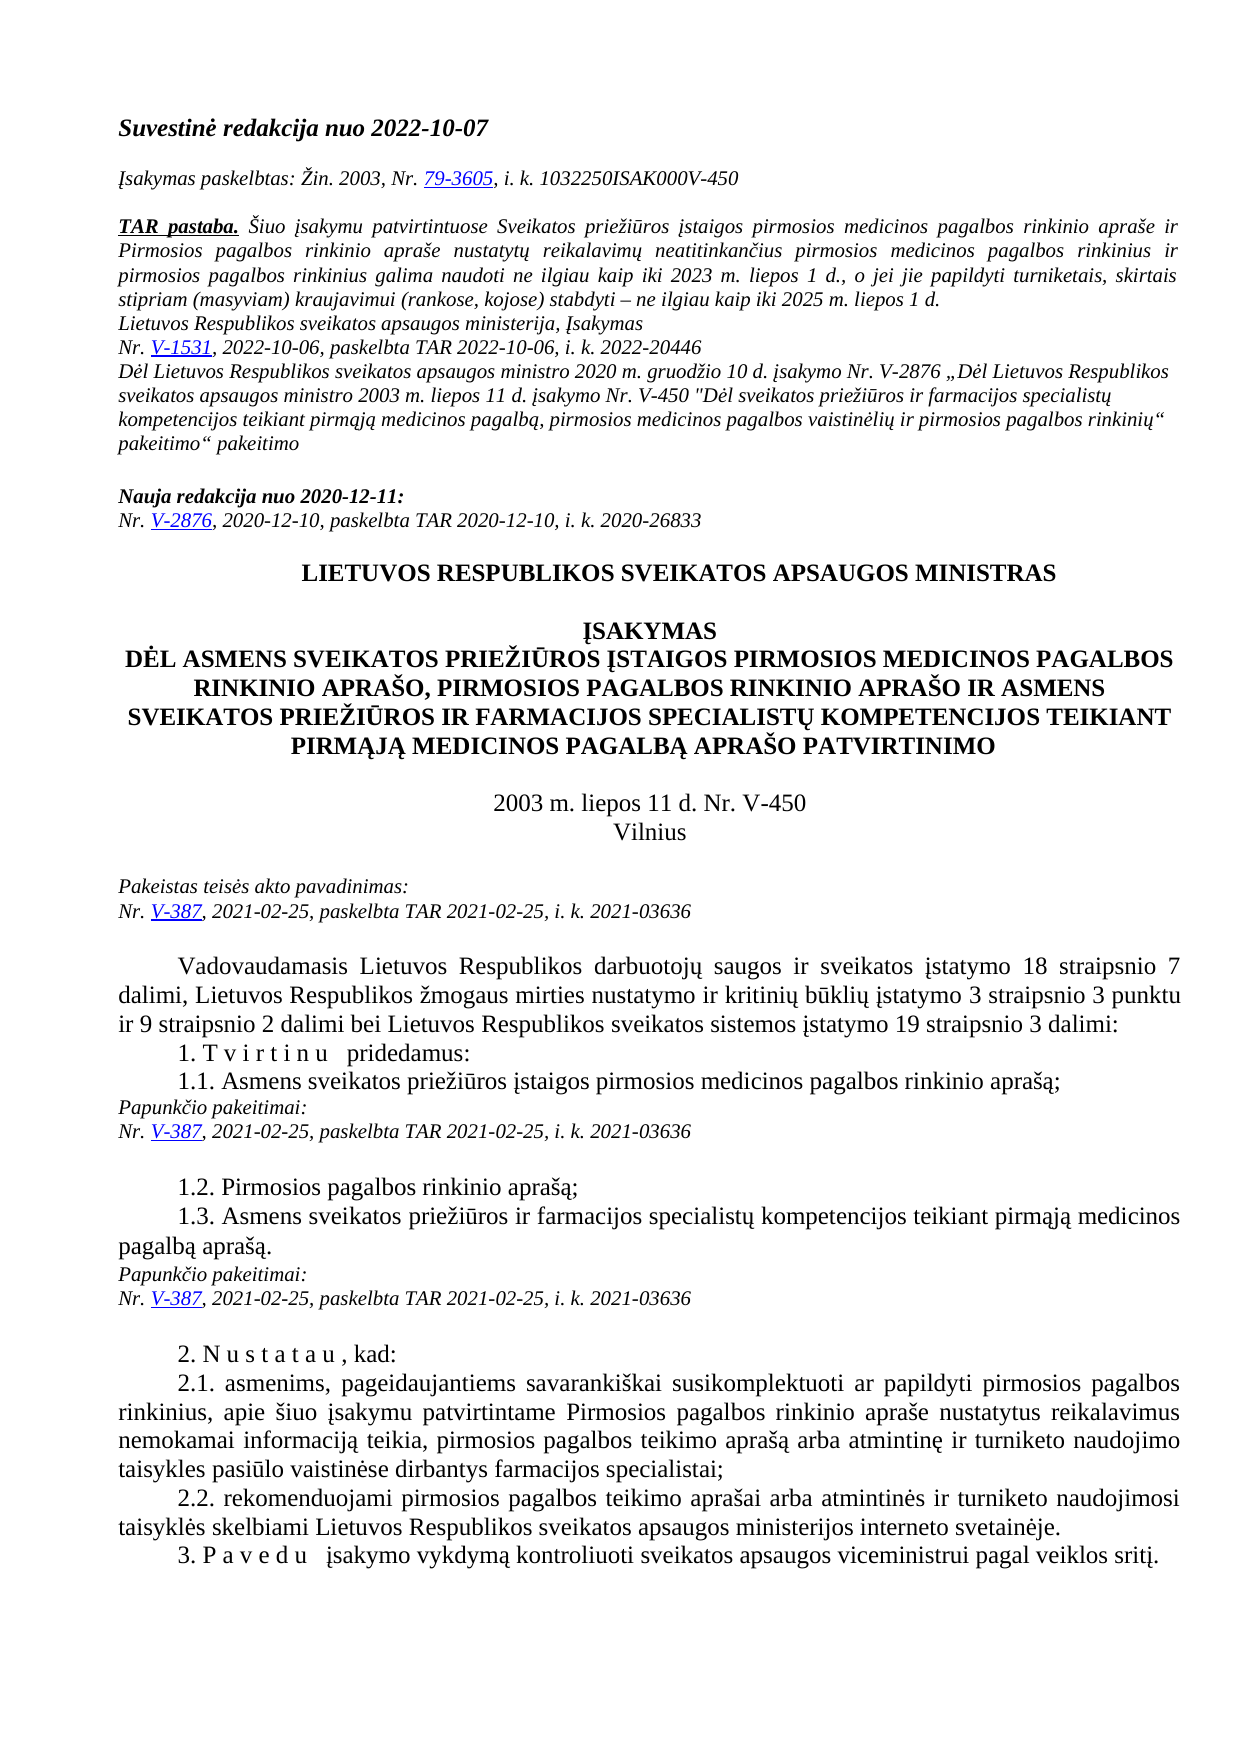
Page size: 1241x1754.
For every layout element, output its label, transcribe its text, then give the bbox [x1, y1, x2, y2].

text Papunkčio pakeitimai: [118, 1262, 1181, 1286]
text Vadovaudamasis Lietuvos Respublikos darbuotojų saugos ir sveikatos įstatymo 18 straipsnio 7 dalimi, Lietuvos Respublikos žmogaus mirties nustatymo ir kritinių būklių įstatymo 3 straipsnio 3 punktu ir 9 straipsnio 2 dalimi bei Lietuvos Respublikos sveikatos sistemos įstatymo 19 straipsnio 3 dalimi: [118, 951, 1181, 1038]
text Nr. V-2876, 2020-12-10, paskelbta TAR 2020-12-10, i. k. 2020-26833 [118, 508, 1181, 532]
text 1.2. Pirmosios pagalbos rinkinio aprašą; [118, 1172, 1181, 1201]
text 2.1. asmenims, pageidaujantiems savarankiškai susikomplektuoti ar papildyti pirmosios pagalbos rinkinius, apie šiuo įsakymu patvirtintame Pirmosios pagalbos rinkinio apraše nustatytus reikalavimus nemokamai informaciją teikia, pirmosios pagalbos teikimo aprašą arba atmintinę ir turniketo naudojimo taisykles pasiūlo vaistinėse dirbantys farmacijos specialistai; [118, 1368, 1181, 1483]
text 1.3. Asmens sveikatos priežiūros ir farmacijos specialistų kompetencijos teikiant pirmąją medicinos pagalbą aprašą. [118, 1201, 1181, 1260]
text LIETUVOS RESPUBLIKOS SVEIKATOS APSAUGOS MINISTRAS [118, 558, 1181, 587]
text Papunkčio pakeitimai: [118, 1095, 1181, 1119]
text Įsakymas paskelbtas: Žin. 2003, Nr. 79-3605, i. k. 1032250ISAK000V-450 [118, 166, 1181, 190]
text Lietuvos Respublikos sveikatos apsaugos ministerija, Įsakymas [118, 311, 1181, 335]
text 2. Nustatau, kad: [118, 1339, 1181, 1368]
text Dėl Lietuvos Respublikos sveikatos apsaugos ministro 2020 m. gruodžio 10 d. įsakymo Nr. V-2876 „Dėl Lietuvos Respublikos sveikatos apsaugos ministro 2003 m. liepos 11 d. įsakymo Nr. V-450 "Dėl sveikatos priežiūros ir farmacijos specialistų kompetencijos teikiant pirmąją medicinos pagalbą, pirmosios medicinos pagalbos vaistinėlių ir pirmosios pagalbos rinkinių“ pakeitimo“ pakeitimo [118, 359, 1181, 455]
text 3. Pavedu įsakymo vykdymą kontroliuoti sveikatos apsaugos viceministrui pagal veiklos sritį. [118, 1540, 1181, 1569]
text 1. Tvirtinu pridedamus: [118, 1038, 1181, 1066]
text Nr. V-1531, 2022-10-06, paskelbta TAR 2022-10-06, i. k. 2022-20446 [118, 335, 1181, 359]
text 1.1. Asmens sveikatos priežiūros įstaigos pirmosios medicinos pagalbos rinkinio aprašą; [118, 1066, 1181, 1095]
text Nr. V-387, 2021-02-25, paskelbta TAR 2021-02-25, i. k. 2021-03636 [118, 898, 1181, 923]
text Nr. V-387, 2021-02-25, paskelbta TAR 2021-02-25, i. k. 2021-03636 [118, 1119, 1181, 1143]
text 2.2. rekomenduojami pirmosios pagalbos teikimo aprašai arba atmintinės ir turniketo naudojimosi taisyklės skelbiami Lietuvos Respublikos sveikatos apsaugos ministerijos interneto svetainėje. [118, 1483, 1181, 1540]
text TAR pastaba. Šiuo įsakymu patvirtintuose Sveikatos priežiūros įstaigos pirmosios medicinos pagalbos rinkinio apraše ir Pirmosios pagalbos rinkinio apraše nustatytų reikalavimų neatitinkančius pirmosios medicinos pagalbos rinkinius ir pirmosios pagalbos rinkinius galima naudoti ne ilgiau kaip iki 2023 m. liepos 1 d., o jei jie papildyti turniketais, skirtais stipriam (masyviam) kraujavimui (rankose, kojose) stabdyti – ne ilgiau kaip iki 2025 m. liepos 1 d. [118, 214, 1181, 311]
text 2003 m. liepos 11 d. Nr. V-450 Vilnius [118, 788, 1181, 846]
text Pakeistas teisės akto pavadinimas: [118, 874, 1181, 898]
text DĖL ASMENS SVEIKATOS PRIEŽIŪROS ĮSTAIGOS PIRMOSIOS MEDICINOS PAGALBOS RINKINIO APRAŠO, PIRMOSIOS PAGALBOS RINKINIO APRAŠO IR ASMENS SVEIKATOS PRIEŽIŪROS IR FARMACIJOS SPECIALISTŲ KOMPETENCIJOS TEIKIANT PIRMĄJĄ MEDICINOS PAGALBĄ APRAŠO PATVIRTINIMO [118, 644, 1181, 759]
text Nr. V-387, 2021-02-25, paskelbta TAR 2021-02-25, i. k. 2021-03636 [118, 1286, 1181, 1310]
text Nauja redakcija nuo 2020-12-11: [118, 484, 1181, 508]
text Suvestinė redakcija nuo 2022-10-07 [118, 113, 1181, 142]
text ĮSAKYMAS [118, 616, 1181, 644]
